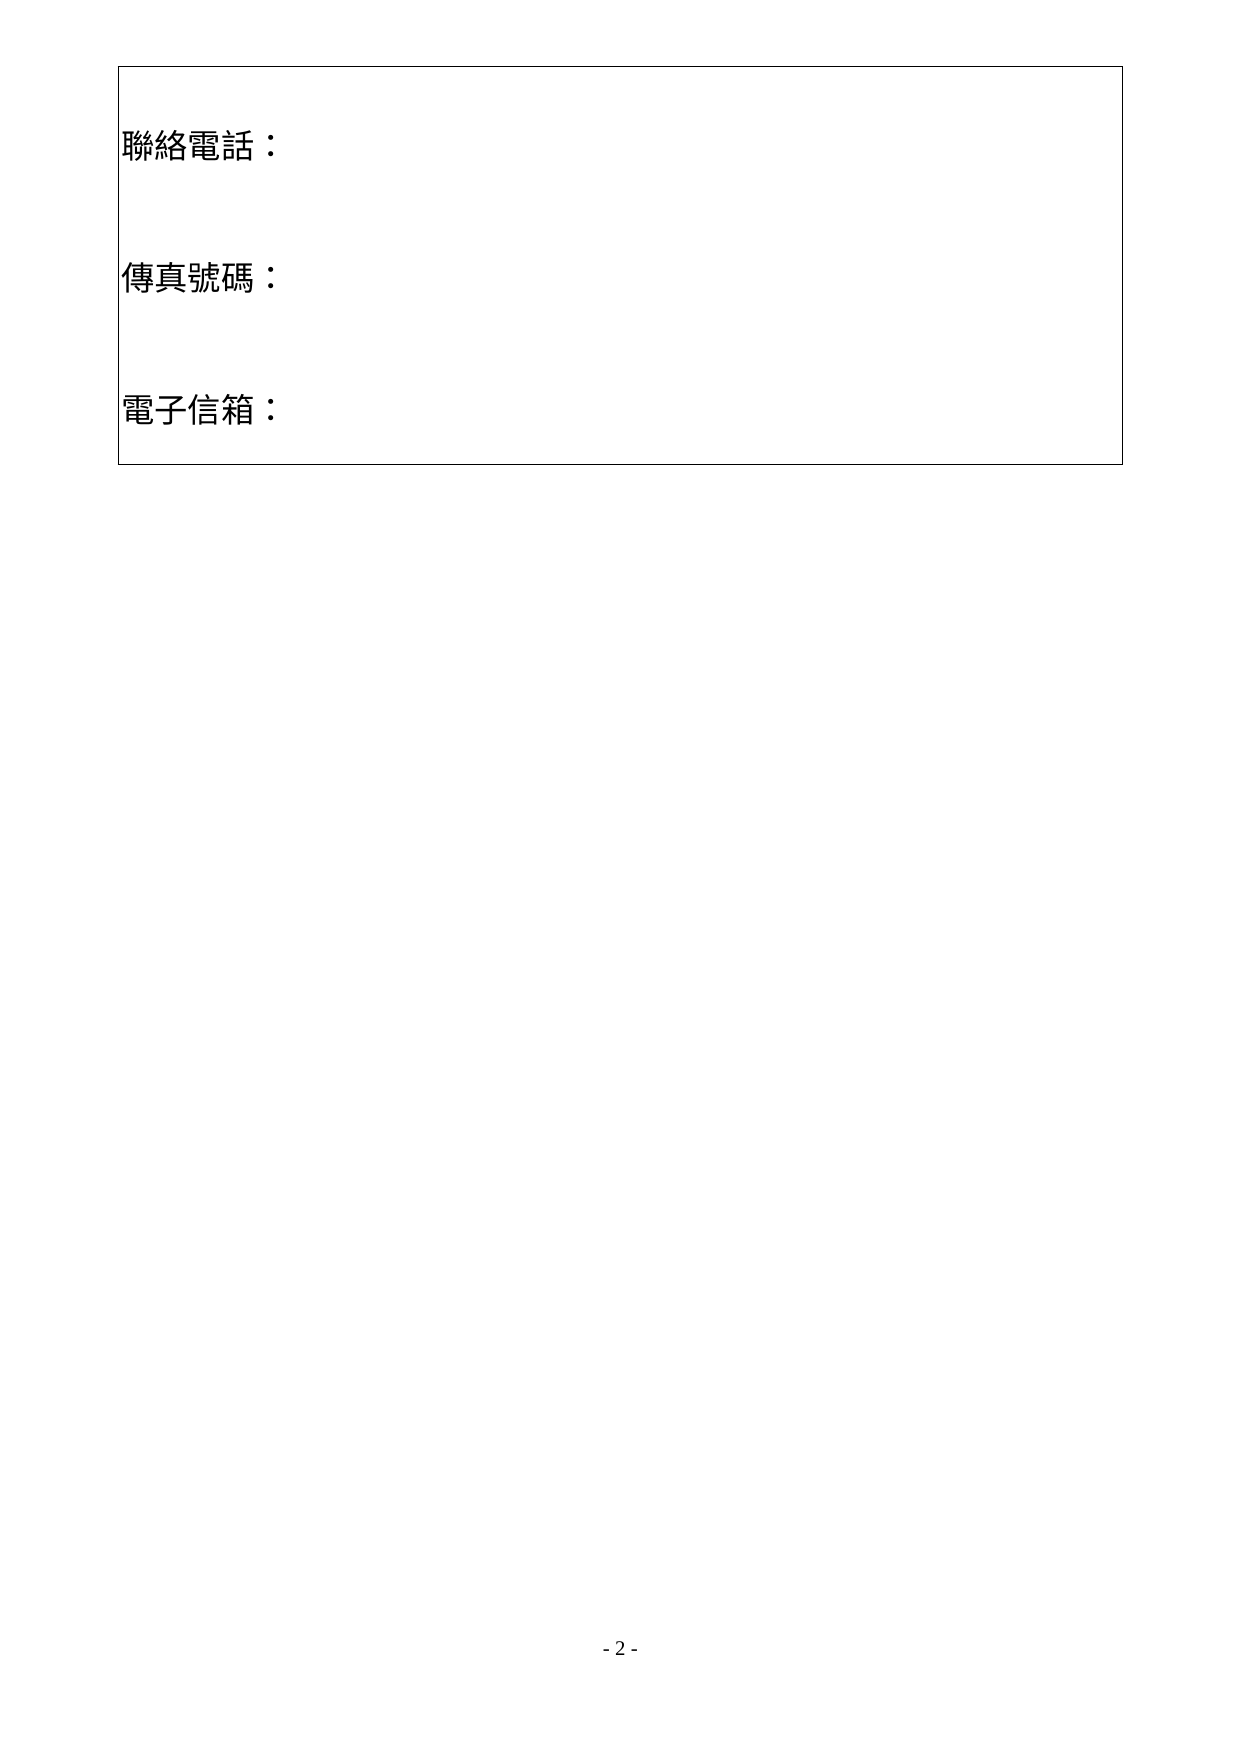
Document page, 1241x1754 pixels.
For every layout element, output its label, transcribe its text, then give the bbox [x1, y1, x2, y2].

table_cell 聯絡電話： 傳真號碼： 電子信箱： [119, 67, 1122, 464]
